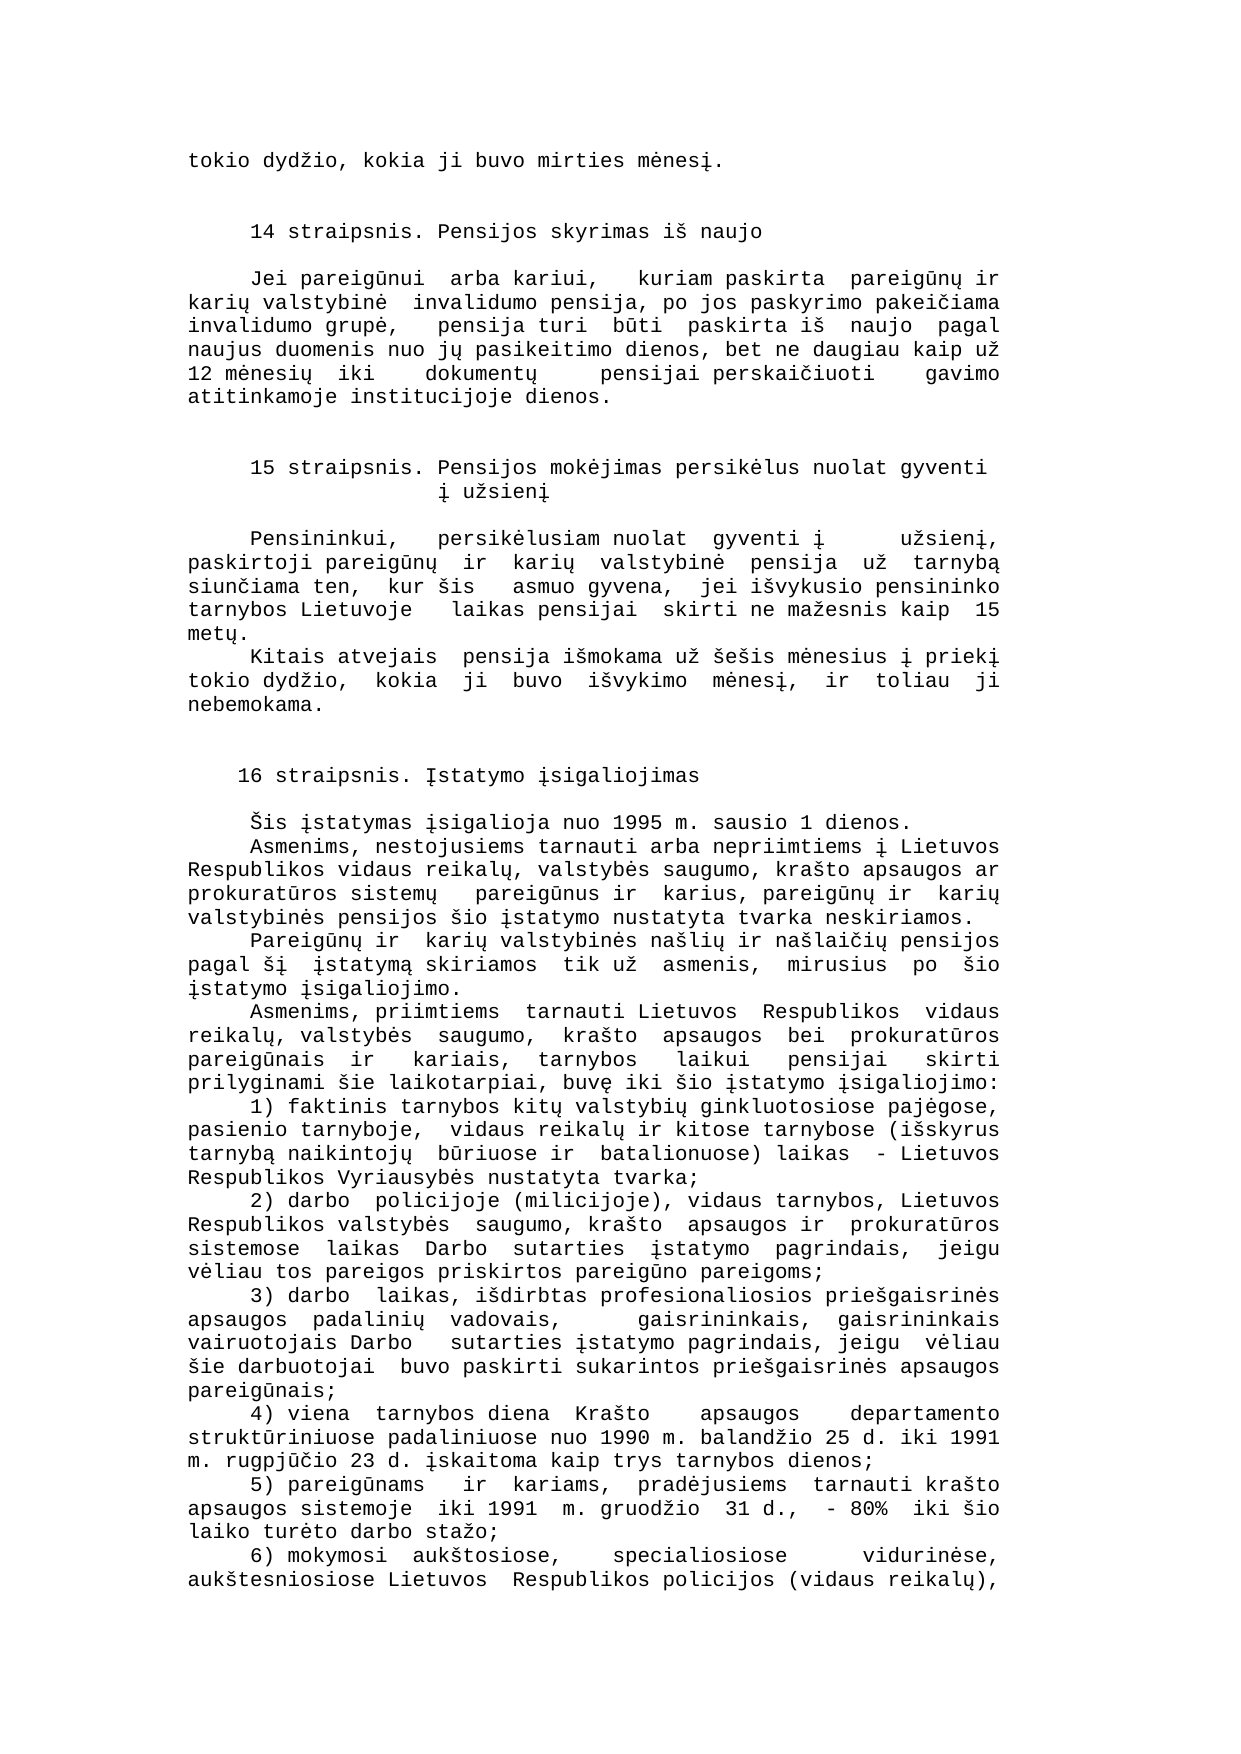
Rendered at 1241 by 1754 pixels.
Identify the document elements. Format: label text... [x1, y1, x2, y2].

text pagal šį įstatymą skiriamos tik už asmenis, mirusius po šio [187, 954, 1053, 978]
text pasienio tarnyboje, vidaus reikalų ir kitose tarnybose (išskyrus [187, 1119, 1053, 1143]
text tarnybą naikintojų būriuose ir batalionuose) laikas - Lietuvos [187, 1143, 1053, 1167]
text vairuotojais Darbo sutarties įstatymo pagrindais, jeigu vėliau [187, 1332, 1053, 1356]
text 16 straipsnis. Įstatymo įsigaliojimas [187, 765, 1053, 788]
text karių valstybinė invalidumo pensija, po jos paskyrimo pakeičiama [187, 292, 1053, 316]
text į užsienį [187, 481, 1053, 505]
text 4) viena tarnybos diena Krašto apsaugos departamento [187, 1403, 1053, 1427]
text apsaugos sistemoje iki 1991 m. gruodžio 31 d., - 80% iki šio [187, 1498, 1053, 1521]
text Pareigūnų ir karių valstybinės našlių ir našlaičių pensijos [187, 930, 1053, 954]
text vėliau tos pareigos priskirtos pareigūno pareigoms; [187, 1261, 1053, 1285]
text paskirtoji pareigūnų ir karių valstybinė pensija už tarnybą [187, 552, 1053, 576]
text Asmenims, nestojusiems tarnauti arba nepriimtiems į Lietuvos [187, 836, 1053, 859]
text Jei pareigūnui arba kariui, kuriam paskirta pareigūnų ir [187, 268, 1053, 292]
text šie darbuotojai buvo paskirti sukarintos priešgaisrinės apsaugos [187, 1356, 1053, 1379]
text Respublikos Vyriausybės nustatyta tvarka; [187, 1167, 1053, 1190]
text 2) darbo policijoje (milicijoje), vidaus tarnybos, Lietuvos [187, 1190, 1053, 1214]
text įstatymo įsigaliojimo. [187, 978, 1053, 1001]
text 12 mėnesių iki dokumentų pensijai perskaičiuoti gavimo [187, 363, 1053, 386]
text Kitais atvejais pensija išmokama už šešis mėnesius į priekį [187, 647, 1053, 670]
text 3) darbo laikas, išdirbtas profesionaliosios priešgaisrinės [187, 1285, 1053, 1309]
text Asmenims, priimtiems tarnauti Lietuvos Respublikos vidaus [187, 1001, 1053, 1025]
text apsaugos padalinių vadovais, gaisrininkais, gaisrininkais [187, 1309, 1053, 1332]
text prokuratūros sistemų pareigūnus ir karius, pareigūnų ir karių [187, 883, 1053, 907]
text 6) mokymosi aukštosiose, specialiosiose vidurinėse, [187, 1545, 1053, 1569]
text tarnybos Lietuvoje laikas pensijai skirti ne mažesnis kaip 15 [187, 599, 1053, 623]
text Pensininkui, persikėlusiam nuolat gyventi į užsienį, [187, 528, 1053, 552]
text laiko turėto darbo stažo; [187, 1521, 1053, 1545]
text 1) faktinis tarnybos kitų valstybių ginkluotosiose pajėgose, [187, 1096, 1053, 1119]
text prilyginami šie laikotarpiai, buvę iki šio įstatymo įsigaliojimo: [187, 1072, 1053, 1096]
text nebemokama. [187, 694, 1053, 717]
text metų. [187, 623, 1053, 647]
text tokio dydžio, kokia ji buvo mirties mėnesį. [187, 150, 1053, 174]
text siunčiama ten, kur šis asmuo gyvena, jei išvykusio pensininko [187, 576, 1053, 599]
text pareigūnais; [187, 1379, 1053, 1403]
text 15 straipsnis. Pensijos mokėjimas persikėlus nuolat gyventi [187, 457, 1053, 481]
text sistemose laikas Darbo sutarties įstatymo pagrindais, jeigu [187, 1238, 1053, 1261]
text naujus duomenis nuo jų pasikeitimo dienos, bet ne daugiau kaip už [187, 339, 1053, 363]
text m. rugpjūčio 23 d. įskaitoma kaip trys tarnybos dienos; [187, 1451, 1053, 1474]
text atitinkamoje institucijoje dienos. [187, 386, 1053, 410]
text reikalų, valstybės saugumo, krašto apsaugos bei prokuratūros [187, 1025, 1053, 1048]
text Respublikos vidaus reikalų, valstybės saugumo, krašto apsaugos ar [187, 859, 1053, 883]
text 5) pareigūnams ir kariams, pradėjusiems tarnauti krašto [187, 1474, 1053, 1498]
text 14 straipsnis. Pensijos skyrimas iš naujo [187, 221, 1053, 244]
text Šis įstatymas įsigalioja nuo 1995 m. sausio 1 dienos. [187, 812, 1053, 836]
text Respublikos valstybės saugumo, krašto apsaugos ir prokuratūros [187, 1214, 1053, 1238]
text valstybinės pensijos šio įstatymo nustatyta tvarka neskiriamos. [187, 907, 1053, 930]
text struktūriniuose padaliniuose nuo 1990 m. balandžio 25 d. iki 1991 [187, 1427, 1053, 1451]
text tokio dydžio, kokia ji buvo išvykimo mėnesį, ir toliau ji [187, 670, 1053, 694]
text invalidumo grupė, pensija turi būti paskirta iš naujo pagal [187, 316, 1053, 339]
text pareigūnais ir kariais, tarnybos laikui pensijai skirti [187, 1048, 1053, 1072]
text aukštesniosiose Lietuvos Respublikos policijos (vidaus reikalų), [187, 1569, 1053, 1592]
